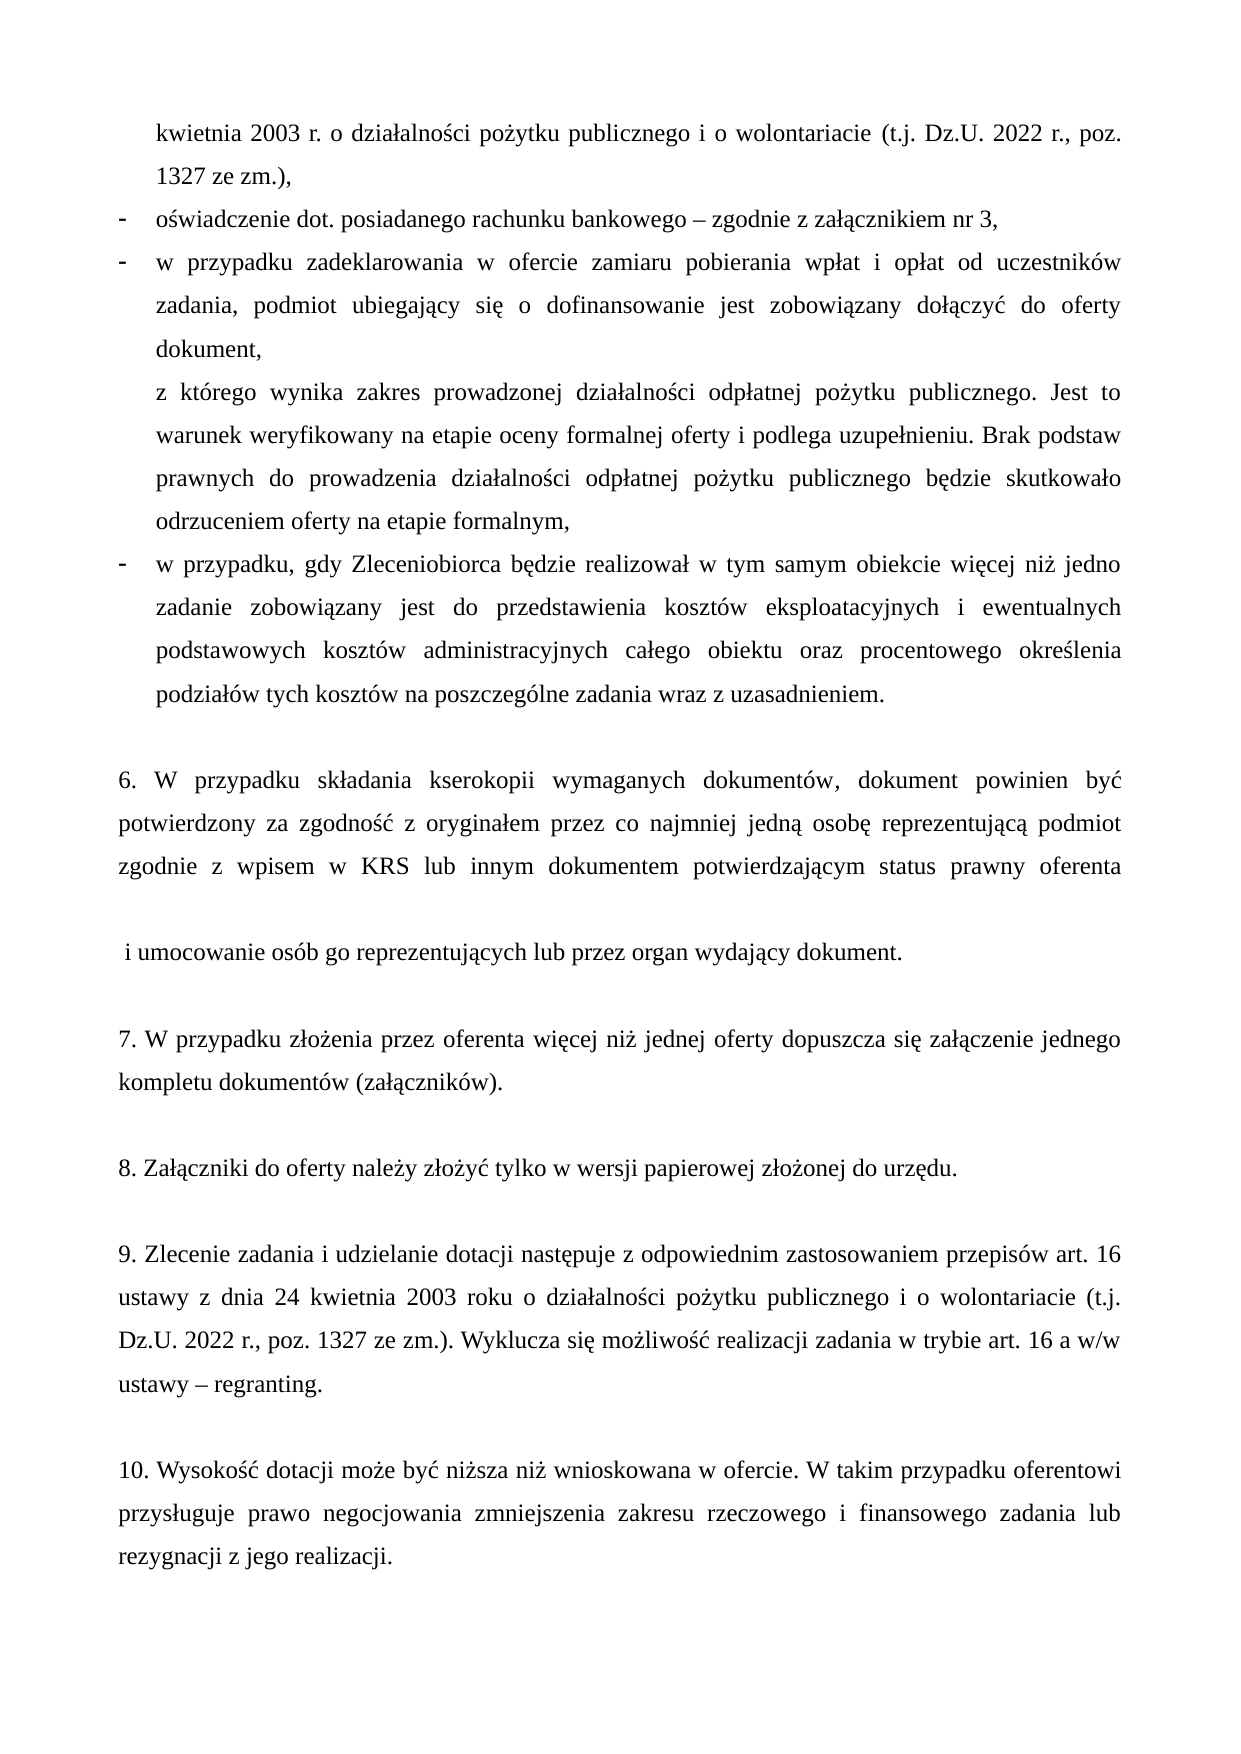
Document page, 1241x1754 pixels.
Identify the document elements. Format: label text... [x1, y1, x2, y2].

text 7. W przypadku złożenia przez oferenta więcej niż jednej oferty dopuszcza się załączenie jednego kompletu dokumentów (załączników). [118, 1024, 1122, 1096]
list oświadczenie dot. posiadanego rachunku bankowego – zgodnie z załącznikiem nr 3, [118, 204, 1122, 233]
list w przypadku zadeklarowania w ofercie zamiaru pobierania wpłat i opłat od uczestników zadania, podmiot ubiegający się o dofinansowanie jest zobowiązany dołączyć do oferty dokument, z którego wynika zakres prowadzonej działalności odpłatnej pożytku publicznego. Jest to warunek weryfikowany na etapie oceny formalnej oferty i podlega uzupełnieniu. Brak podstaw prawnych do prowadzenia działalności odpłatnej pożytku publicznego będzie skutkowało odrzuceniem oferty na etapie formalnym, [118, 247, 1122, 535]
text 8. Załączniki do oferty należy złożyć tylko w wersji papierowej złożonej do urzędu. [118, 1153, 1122, 1182]
text 10. Wysokość dotacji może być niższa niż wnioskowana w ofercie. W takim przypadku oferentowi przysługuje prawo negocjowania zmniejszenia zakresu rzeczowego i finansowego zadania lub rezygnacji z jego realizacji. [118, 1455, 1122, 1570]
list kwietnia 2003 r. o działalności pożytku publicznego i o wolontariacie (t.j. Dz.U. 2022 r., poz. 1327 ze zm.), [118, 118, 1122, 190]
list w przypadku, gdy Zleceniobiorca będzie realizował w tym samym obiekcie więcej niż jedno zadanie zobowiązany jest do przedstawienia kosztów eksploatacyjnych i ewentualnych podstawowych kosztów administracyjnych całego obiektu oraz procentowego określenia podziałów tych kosztów na poszczególne zadania wraz z uzasadnieniem. [118, 549, 1122, 707]
text 9. Zlecenie zadania i udzielanie dotacji następuje z odpowiednim zastosowaniem przepisów art. 16 ustawy z dnia 24 kwietnia 2003 roku o działalności pożytku publicznego i o wolontariacie (t.j. Dz.U. 2022 r., poz. 1327 ze zm.). Wyklucza się możliwość realizacji zadania w trybie art. 16 a w/w ustawy – regranting. [118, 1239, 1122, 1397]
text 6. W przypadku składania kserokopii wymaganych dokumentów, dokument powinien być potwierdzony za zgodność z oryginałem przez co najmniej jedną osobę reprezentującą podmiot zgodnie z wpisem w KRS lub innym dokumentem potwierdzającym status prawny oferenta i umocowanie osób go reprezentujących lub przez organ wydający dokument. [118, 765, 1122, 966]
